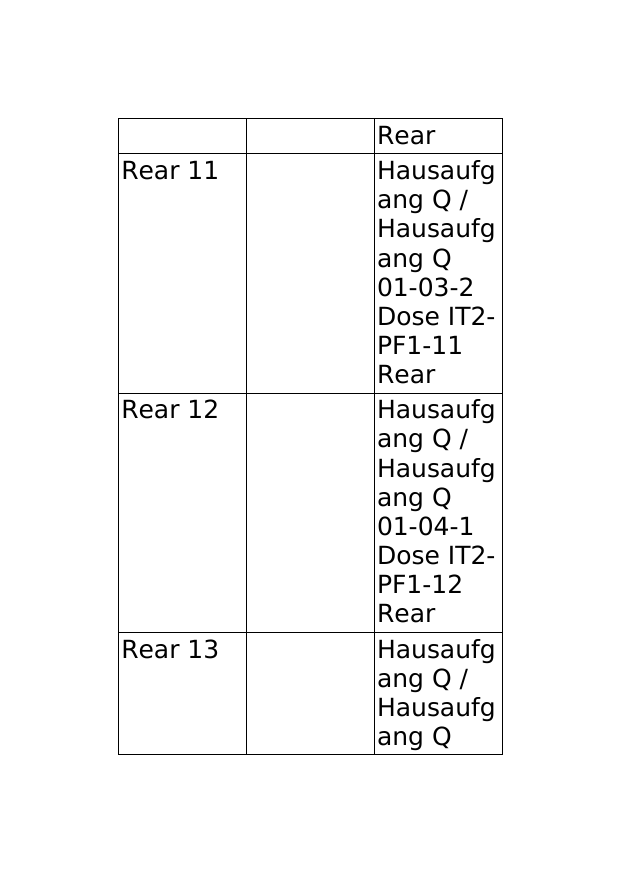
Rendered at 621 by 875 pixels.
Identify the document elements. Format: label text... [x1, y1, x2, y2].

table_cell [247, 394, 374, 632]
table_cell [247, 633, 374, 754]
table_cell Hausaufgang Q / Hausaufgang Q 01-04-1 Dose IT2-PF1-12 Rear [375, 394, 502, 632]
table_cell Rear 12 [119, 394, 246, 632]
table_cell Rear [375, 119, 502, 153]
table_cell [247, 119, 374, 153]
table_cell [119, 119, 246, 153]
table_cell Hausaufgang Q / Hausaufgang Q [375, 633, 502, 754]
table_cell Hausaufgang Q / Hausaufgang Q 01-03-2 Dose IT2-PF1-11 Rear [375, 154, 502, 392]
table_cell [247, 154, 374, 392]
table_cell Rear 13 [119, 633, 246, 754]
table_cell Rear 11 [119, 154, 246, 392]
